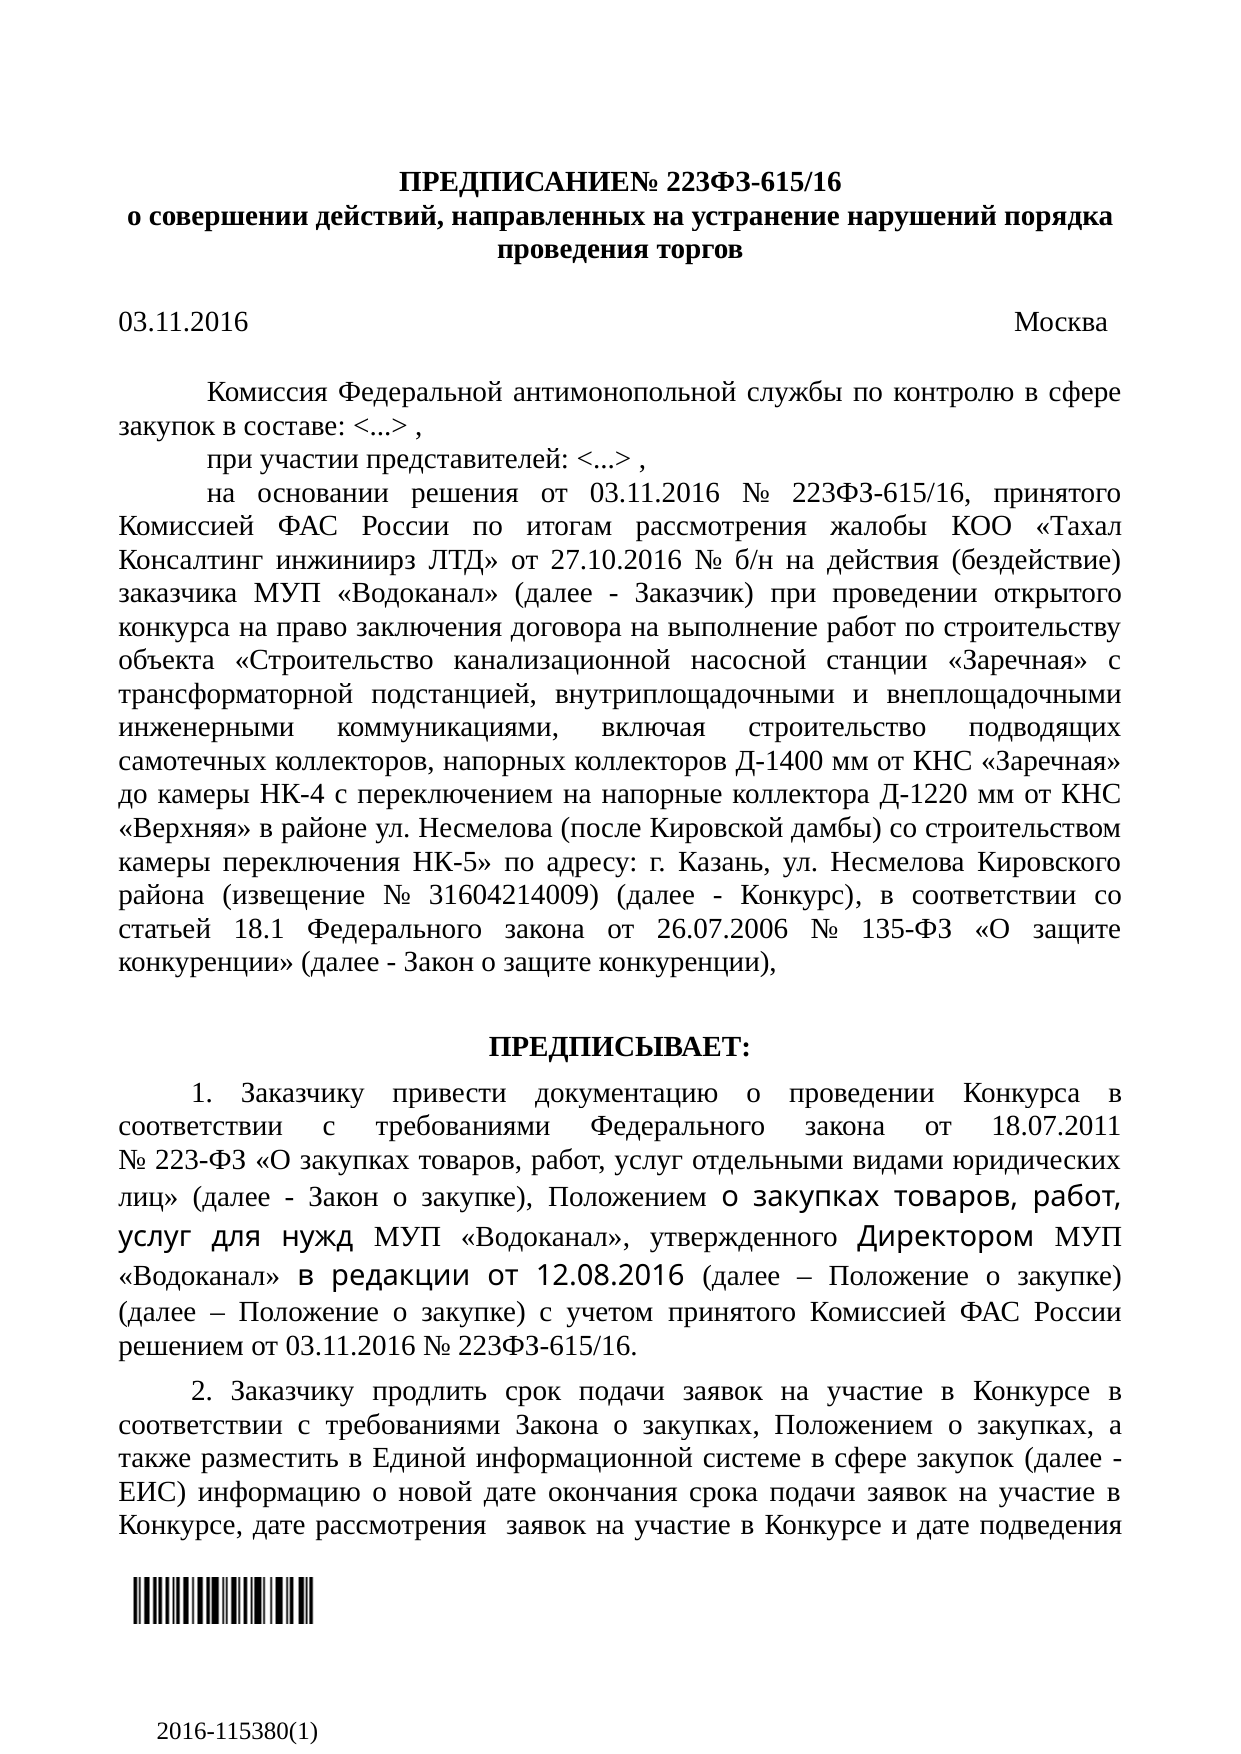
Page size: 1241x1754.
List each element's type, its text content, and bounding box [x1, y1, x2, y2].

text 2. Заказчику продлить срок подачи заявок на участие в Конкурсе в соответствии с требованиями Закона о закупках, Положением о закупках, а также разместить в Единой информационной системе в сфере закупок (далее - ЕИС) информацию о новой дате окончания срока подачи заявок на участие в Конкурсе, дате рассмотрения заявок на участие в Конкурсе и дате подведения [118, 1373, 1122, 1541]
text ПРЕДПИСАНИЕ№ 223ФЗ-615/16 [118, 164, 1122, 198]
text ПРЕДПИСЫВАЕТ: [117, 1029, 1122, 1063]
text 1. Заказчику привести документацию о проведении Конкурса в соответствии с требованиями Федерального закона от 18.07.2011 № 223-ФЗ «О закупках товаров, работ, услуг отдельными видами юридических лиц» (далее - Закон о закупке), Положением о закупках товаров, работ, услуг для нужд МУП «Водоканал», утвержденного Директором МУП «Водоканал» в редакции от 12.08.2016 (далее – Положение о закупке) (далее – Положение о закупке) с учетом принятого Комиссией ФАС России решением от 03.11.2016 № 223ФЗ-615/16. [118, 1075, 1122, 1361]
text 03.11.2016 Москва [118, 304, 1122, 338]
text Комиссия Федеральной антимонопольной службы по контролю в сфере закупок в составе: <...> , [118, 374, 1122, 441]
text о совершении действий, направленных на устранение нарушений порядка проведения торгов [118, 198, 1122, 265]
picture [118, 1577, 331, 1624]
text на основании решения от 03.11.2016 № 223ФЗ-615/16, принятого Комиссией ФАС России по итогам рассмотрения жалобы КОО «Тахал Консалтинг инжиниирз ЛТД» от 27.10.2016 № б/н на действия (бездействие) заказчика МУП «Водоканал» (далее - Заказчик) при проведении открытого конкурса на право заключения договора на выполнение работ по строительству объекта «Строительство канализационной насосной станции «Заречная» с трансформаторной подстанцией, внутриплощадочными и внеплощадочными инженерными коммуникациями, включая строительство подводящих самотечных коллекторов, напорных коллекторов Д-1400 мм от КНС «Заречная» до камеры НК-4 с переключением на напорные коллектора Д-1220 мм от КНС «Верхняя» в районе ул. Несмелова (после Кировской дамбы) со строительством камеры переключения НК-5» по адресу: г. Казань, ул. Несмелова Кировского района (извещение № 31604214009) (далее - Конкурс), в соответствии со статьей 18.1 Федерального закона от 26.07.2006 № 135-ФЗ «О защите конкуренции» (далее - Закон о защите конкуренции), [118, 475, 1122, 978]
text при участии представителей: <...> , [118, 441, 1122, 475]
